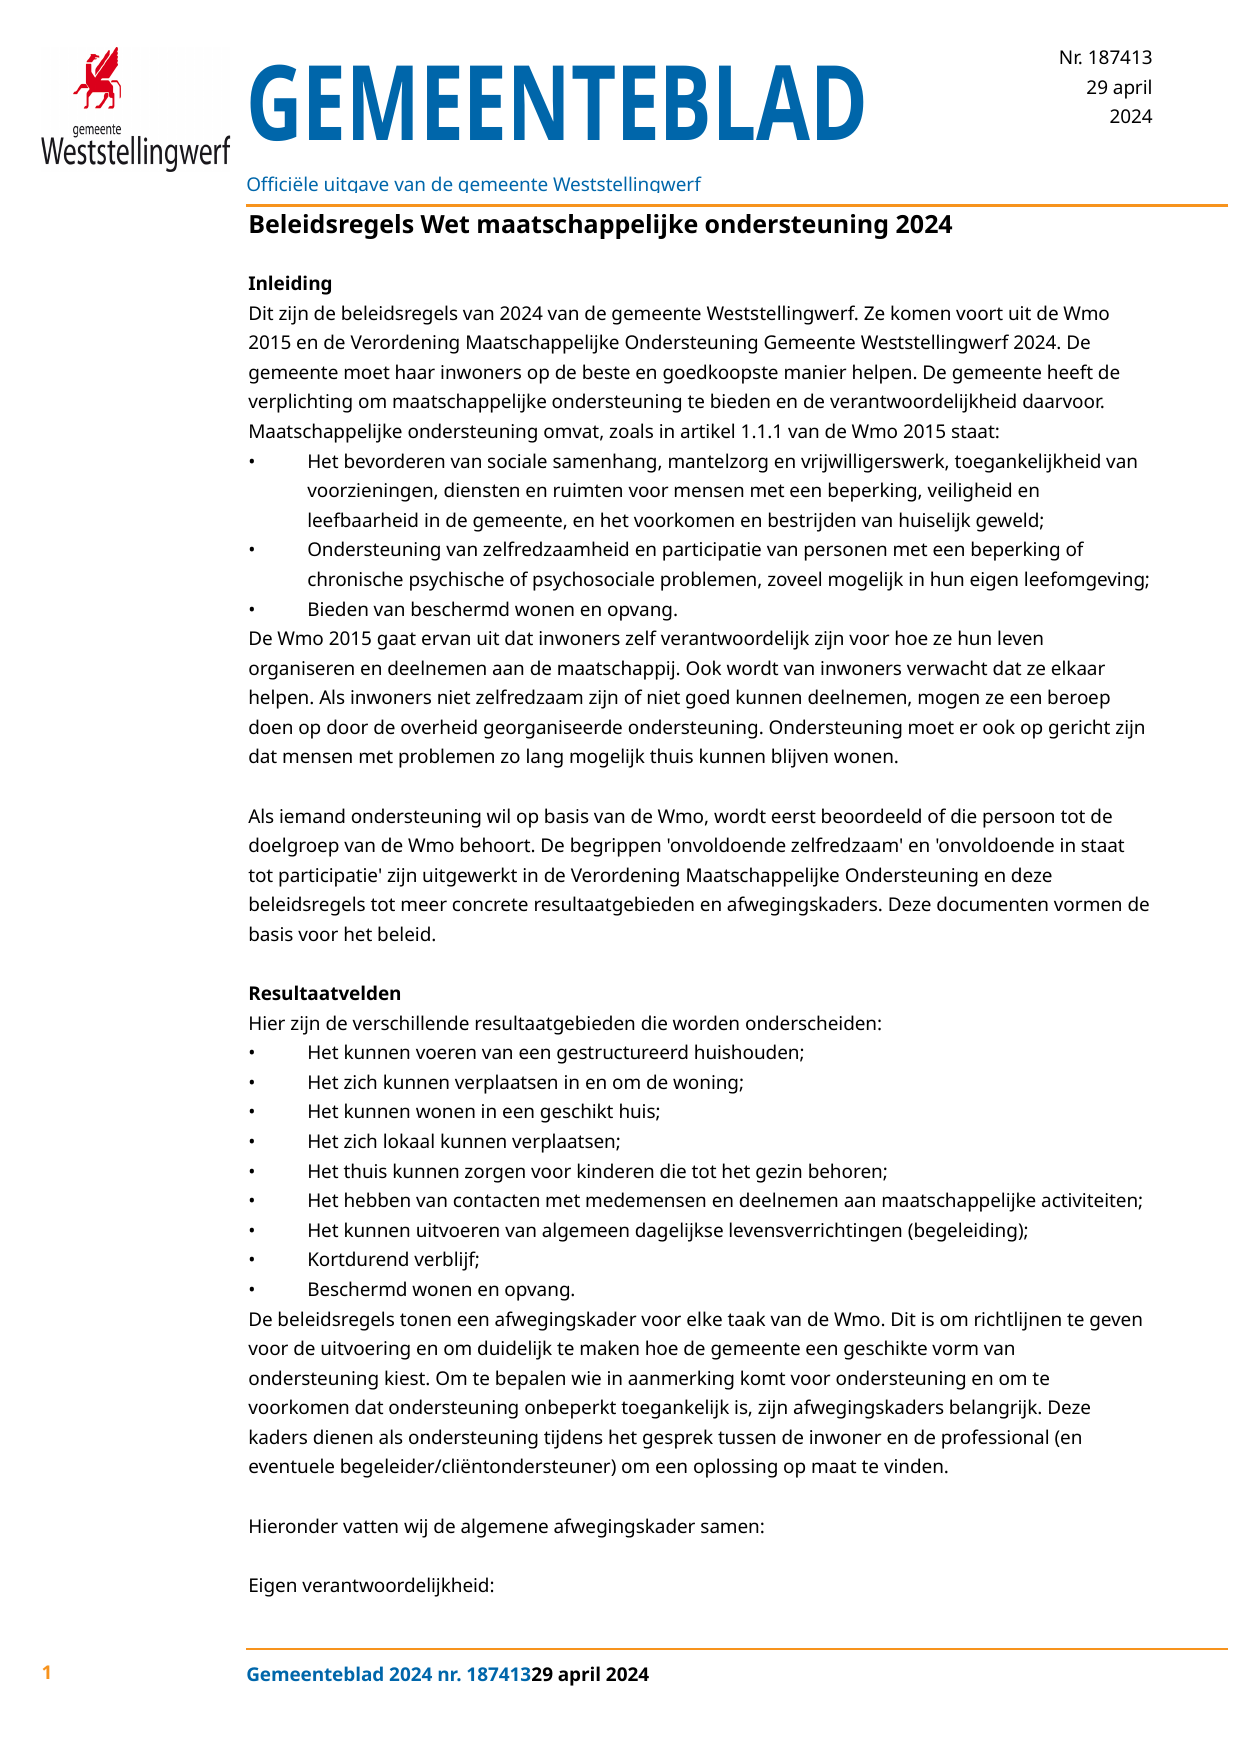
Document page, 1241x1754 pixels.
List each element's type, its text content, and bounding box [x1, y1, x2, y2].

text Hier zijn de verschillende resultaatgebieden die worden onderscheiden: [248, 1010, 1152, 1036]
text Dit zijn de beleidsregels van 2024 van de gemeente Weststellingwerf. Ze komen voort uit de Wmo 2015 en de Verordening Maatschappelijke Ondersteuning Gemeente Weststellingwerf 2024. De gemeente moet haar inwoners op de beste en goedkoopste manier helpen. De gemeente heeft de verplichting om maatschappelijke ondersteuning te bieden en de verantwoordelijkheid daarvoor. Maatschappelijke ondersteuning omvat, zoals in artikel 1.1.1 van de Wmo 2015 staat: [248, 300, 1152, 444]
list Het thuis kunnen zorgen voor kinderen die tot het gezin behoren; [248, 1158, 1152, 1183]
text Inleiding [248, 270, 1152, 296]
text Hieronder vatten wij de algemene afwegingskader samen: [248, 1513, 1152, 1538]
text Beleidsregels Wet maatschappelijke ondersteuning 2024 [248, 207, 1152, 241]
list Het kunnen uitvoeren van algemeen dagelijkse levensverrichtingen (begeleiding); [248, 1217, 1152, 1243]
list Het kunnen voeren van een gestructureerd huishouden; [248, 1039, 1152, 1065]
text Als iemand ondersteuning wil op basis van de Wmo, wordt eerst beoordeeld of die persoon tot de doelgroep van de Wmo behoort. De begrippen 'onvoldoende zelfredzaam' en 'onvoldoende in staat tot participatie' zijn uitgewerkt in de Verordening Maatschappelijke Ondersteuning en deze beleidsregels tot meer concrete resultaatgebieden en afwegingskaders. Deze documenten vormen de basis voor het beleid. [248, 803, 1152, 947]
list Het hebben van contacten met medemensen en deelnemen aan maatschappelijke activiteiten; [248, 1187, 1152, 1213]
text De beleidsregels tonen een afwegingskader voor elke taak van de Wmo. Dit is om richtlijnen te geven voor de uitvoering en om duidelijk te maken hoe de gemeente een geschikte vorm van ondersteuning kiest. Om te bepalen wie in aanmerking komt voor ondersteuning en om te voorkomen dat ondersteuning onbeperkt toegankelijk is, zijn afwegingskaders belangrijk. Deze kaders dienen als ondersteuning tijdens het gesprek tussen de inwoner en de professional (en eventuele begeleider/cliëntondersteuner) om een oplossing op maat te vinden. [248, 1306, 1152, 1479]
text De Wmo 2015 gaat ervan uit dat inwoners zelf verantwoordelijk zijn voor hoe ze hun leven organiseren en deelnemen aan de maatschappij. Ook wordt van inwoners verwacht dat ze elkaar helpen. Als inwoners niet zelfredzaam zijn of niet goed kunnen deelnemen, mogen ze een beroep doen op door de overheid georganiseerde ondersteuning. Ondersteuning moet er ook op gericht zijn dat mensen met problemen zo lang mogelijk thuis kunnen blijven wonen. [248, 625, 1152, 769]
list Het zich lokaal kunnen verplaatsen; [248, 1128, 1152, 1154]
list Kortdurend verblijf; [248, 1247, 1152, 1272]
list Het kunnen wonen in een geschikt huis; [248, 1099, 1152, 1124]
list Het bevorderen van sociale samenhang, mantelzorg en vrijwilligerswerk, toegankelijkheid van voorzieningen, diensten en ruimten voor mensen met een beperking, veiligheid en leefbaarheid in de gemeente, en het voorkomen en bestrijden van huiselijk geweld; [248, 448, 1152, 533]
text Resultaatvelden [248, 980, 1152, 1006]
picture [41, 47, 231, 172]
list Het zich kunnen verplaatsen in en om de woning; [248, 1069, 1152, 1095]
text Eigen verantwoordelijkheid: [248, 1572, 1152, 1598]
list Beschermd wonen en opvang. [248, 1276, 1152, 1302]
list Bieden van beschermd wonen en opvang. [248, 596, 1152, 621]
list Ondersteuning van zelfredzaamheid en participatie van personen met een beperking of chronische psychische of psychosociale problemen, zoveel mogelijk in hun eigen leefomgeving; [248, 537, 1152, 592]
